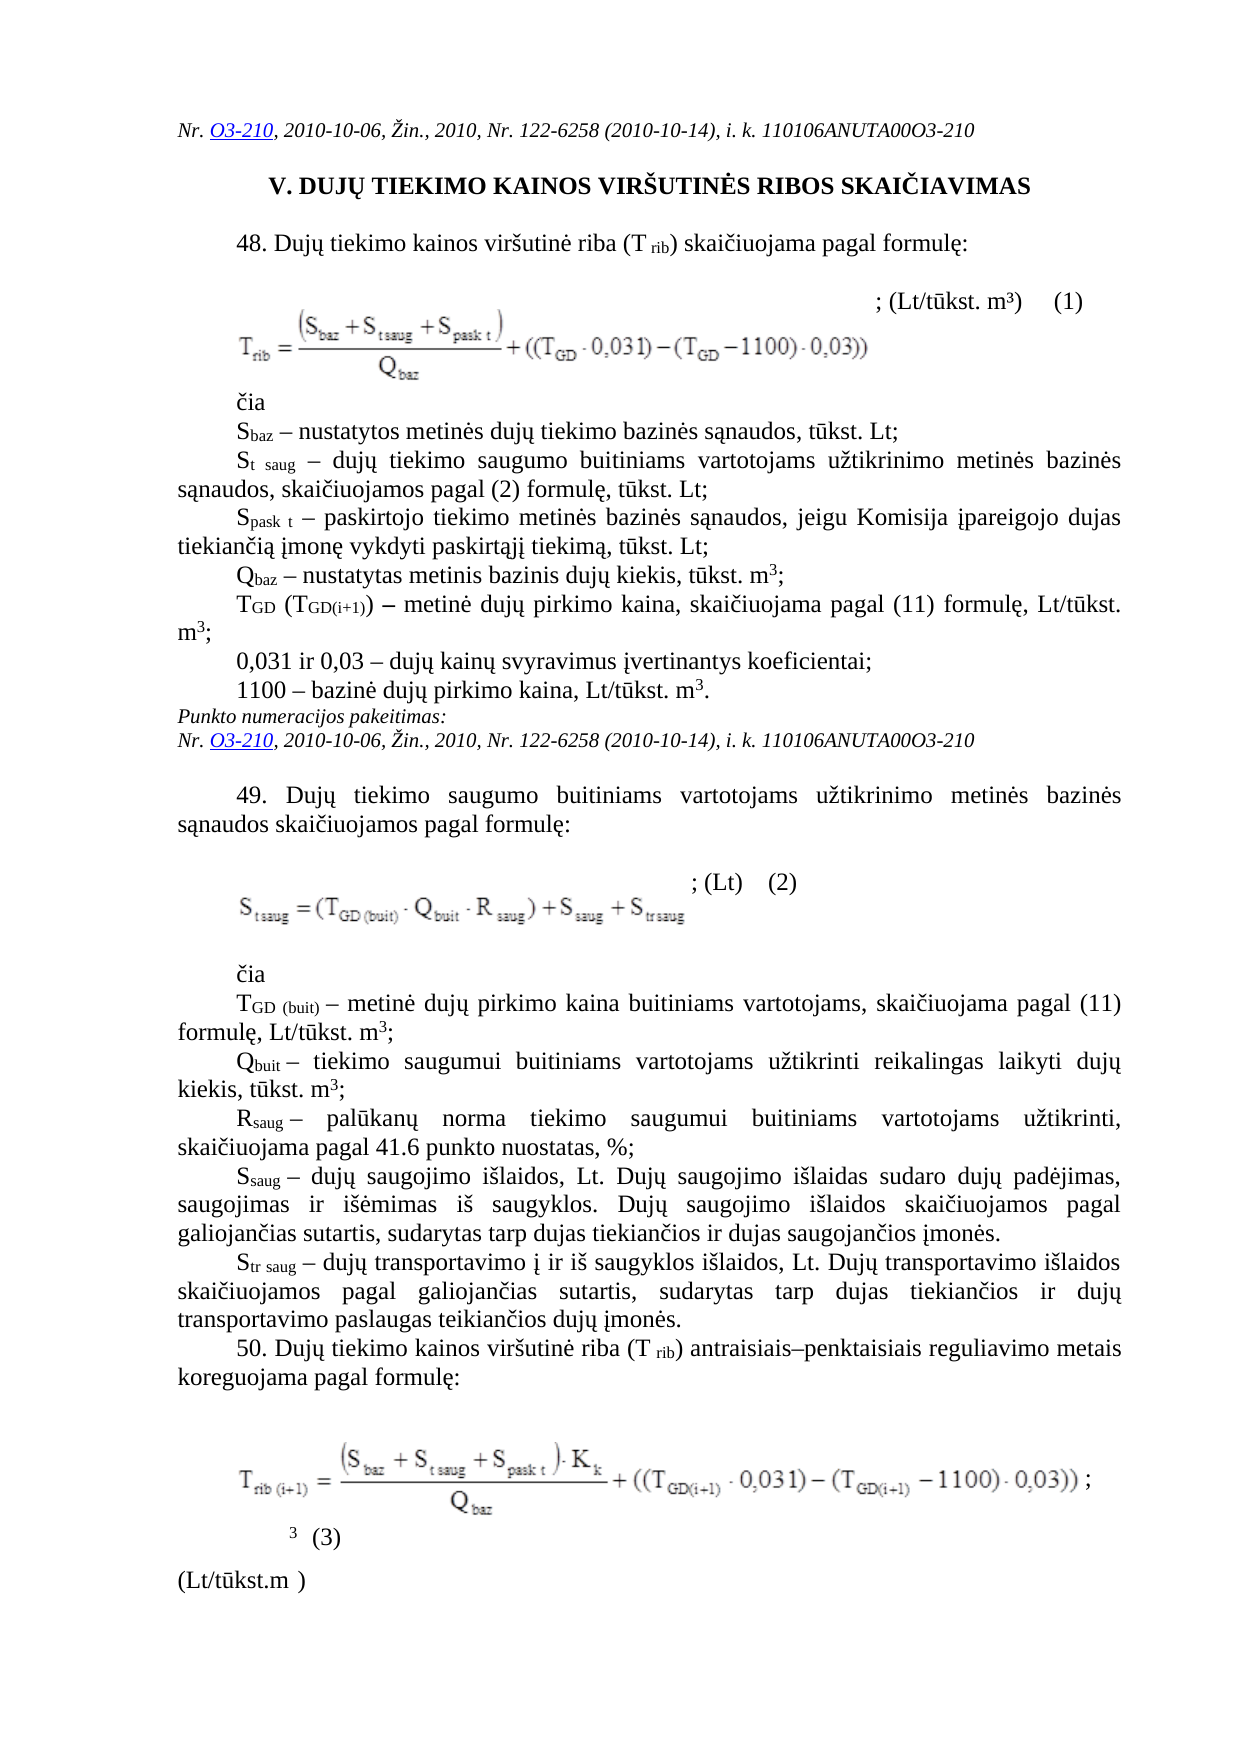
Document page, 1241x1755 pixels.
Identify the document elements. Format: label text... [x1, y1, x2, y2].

text čia [177, 387, 1122, 416]
text Punkto numeracijos pakeitimas: [177, 704, 1122, 728]
text TGD (buit) – metinė dujų pirkimo kaina buitiniams vartotojams, skaičiuojama pagal (11) formulę, Lt/tūkst. m3; [177, 988, 1122, 1046]
text Rsaug – palūkanų norma tiekimo saugumui buitiniams vartotojams užtikrinti, skaičiuojama pagal 41.6 punkto nuostatas, %; [177, 1103, 1122, 1161]
text Str saug – dujų transportavimo į ir iš saugyklos išlaidos, Lt. Dujų transportavimo išlaidos skaičiuojamos pagal galiojančias sutartis, sudarytas tarp dujas tiekiančios ir dujų transportavimo paslaugas teikiančios dujų įmonės. [177, 1247, 1122, 1333]
text TGD (TGD(i+1)) – metinė dujų pirkimo kaina, skaičiuojama pagal (11) formulę, Lt/tūkst. m3; [177, 589, 1122, 646]
text V. Dujų TIEKIMO kainOS VIRŠUTINĖS RIBOS skaičiavimas [177, 171, 1122, 200]
text Nr. O3-210, 2010-10-06, Žin., 2010, Nr. 122-6258 (2010-10-14), i. k. 110106ANUTA00O3-210 [177, 118, 1122, 142]
text St saug – dujų tiekimo saugumo buitiniams vartotojams užtikrinimo metinės bazinės sąnaudos, skaičiuojamos pagal (2) formulę, tūkst. Lt; [177, 445, 1122, 502]
text 1100 – bazinė dujų pirkimo kaina, Lt/tūkst. m3. [177, 675, 1122, 704]
text Qbaz – nustatytas metinis bazinis dujų kiekis, tūkst. m3; [177, 560, 1122, 589]
text ; (Lt/tūkst.m3) (3) [177, 1419, 1122, 1594]
text Ssaug – dujų saugojimo išlaidos, Lt. Dujų saugojimo išlaidas sudaro dujų padėjimas, saugojimas ir išėmimas iš saugyklos. Dujų saugojimo išlaidos skaičiuojamos pagal galiojančias sutartis, sudarytas tarp dujas tiekiančios ir dujas saugojančios įmonės. [177, 1161, 1122, 1247]
text 50. Dujų tiekimo kainos viršutinė riba (T rib) antraisiais–penktaisiais reguliavimo metais koreguojama pagal formulę: [177, 1333, 1122, 1391]
text 48. Dujų tiekimo kainos viršutinė riba (T rib) skaičiuojama pagal formulę: [177, 228, 1122, 257]
text ; (Lt) (2) [177, 867, 1122, 931]
text Spask t – paskirtojo tiekimo metinės bazinės sąnaudos, jeigu Komisija įpareigojo dujas tiekiančią įmonę vykdyti paskirtąjį tiekimą, tūkst. Lt; [177, 502, 1122, 560]
text čia [177, 959, 1122, 988]
text Nr. O3-210, 2010-10-06, Žin., 2010, Nr. 122-6258 (2010-10-14), i. k. 110106ANUTA00O3-210 [177, 728, 1122, 752]
text 0,031 ir 0,03 – dujų kainų svyravimus įvertinantys koeficientai; [177, 646, 1122, 675]
text 49. Dujų tiekimo saugumo buitiniams vartotojams užtikrinimo metinės bazinės sąnaudos skaičiuojamos pagal formulę: [177, 781, 1122, 838]
text Sbaz – nustatytos metinės dujų tiekimo bazinės sąnaudos, tūkst. Lt; [177, 416, 1122, 445]
text Qbuit – tiekimo saugumui buitiniams vartotojams užtikrinti reikalingas laikyti dujų kiekis, tūkst. m3; [177, 1046, 1122, 1103]
text ; (Lt/tūkst. m³) (1) [177, 286, 1122, 387]
